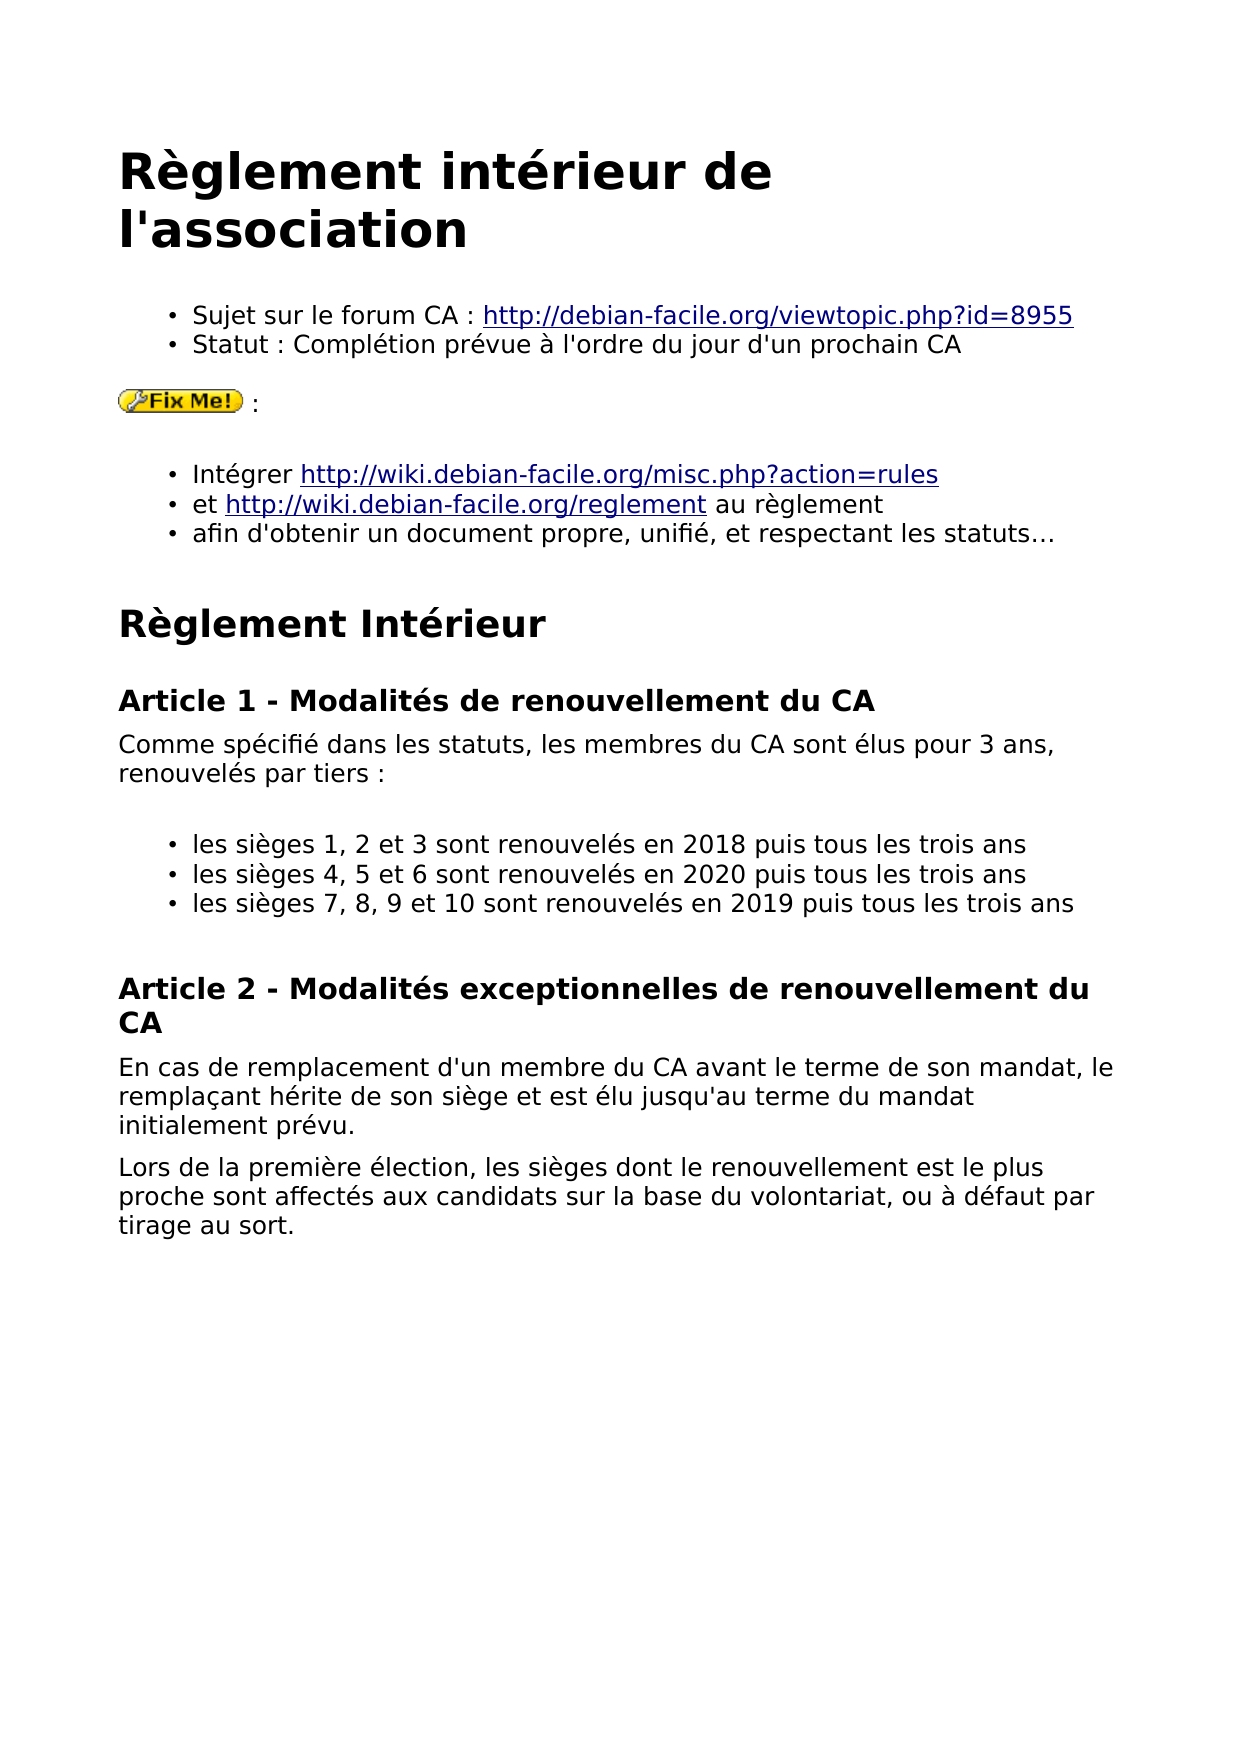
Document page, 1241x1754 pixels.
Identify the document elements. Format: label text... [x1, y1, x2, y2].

text Lors de la première élection, les sièges dont le renouvellement est le plus proche sont affectés aux candidats sur la base du volontariat, ou à défaut par tirage au sort. [118, 1153, 1122, 1241]
text : [118, 389, 1122, 419]
list les sièges 4, 5 et 6 sont renouvelés en 2020 puis tous les trois ans [177, 860, 1122, 889]
list Sujet sur le forum CA : http://debian-facile.org/viewtopic.php?id=8955 [177, 302, 1122, 331]
subtitle Article 1 - Modalités de renouvellement du CA [118, 684, 1122, 718]
subtitle Règlement intérieur de l'association [118, 143, 1122, 259]
list Intégrer http://wiki.debian-facile.org/misc.php?action=rules [177, 461, 1122, 490]
list les sièges 7, 8, 9 et 10 sont renouvelés en 2019 puis tous les trois ans [177, 889, 1122, 918]
subtitle Article 2 - Modalités exceptionnelles de renouvellement du CA [118, 973, 1122, 1041]
list les sièges 1, 2 et 3 sont renouvelés en 2018 puis tous les trois ans [177, 831, 1122, 860]
list Statut : Complétion prévue à l'ordre du jour d'un prochain CA [177, 331, 1122, 360]
list afin d'obtenir un document propre, unifié, et respectant les statuts… [177, 519, 1122, 548]
subtitle Règlement Intérieur [118, 603, 1122, 646]
picture [118, 389, 244, 413]
list et http://wiki.debian-facile.org/reglement au règlement [177, 490, 1122, 519]
text Comme spécifié dans les statuts, les membres du CA sont élus pour 3 ans, renouvelés par tiers : [118, 730, 1122, 789]
text En cas de remplacement d'un membre du CA avant le terme de son mandat, le remplaçant hérite de son siège et est élu jusqu'au terme du mandat initialement prévu. [118, 1053, 1122, 1141]
